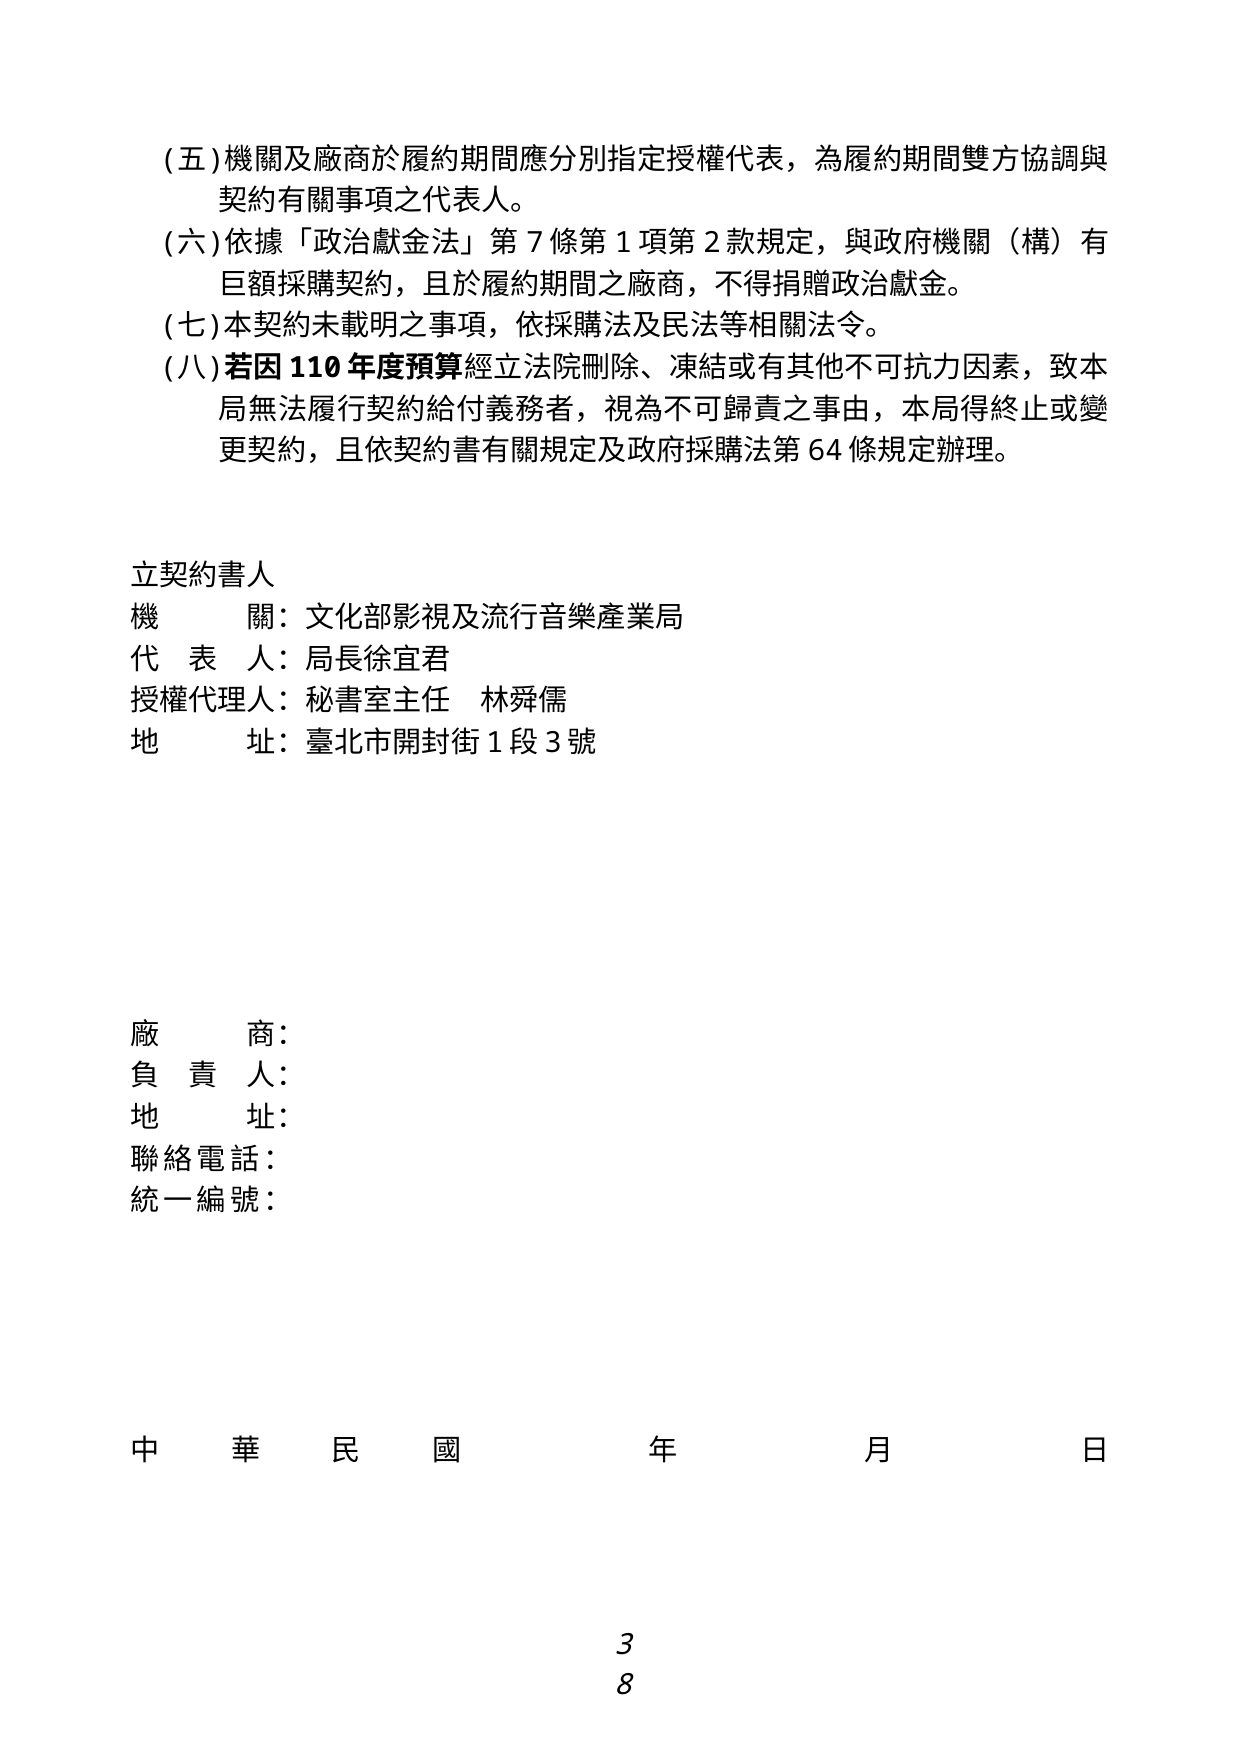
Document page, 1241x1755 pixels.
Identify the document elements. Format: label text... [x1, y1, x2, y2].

text (七)本契約未載明之事項，依採購法及民法等相關法令。 [159, 302, 1110, 344]
text 授權代理人：秘書室主任 林舜儒 [130, 677, 1110, 719]
text 地 址： [130, 1094, 1110, 1136]
text (五)機關及廠商於履約期間應分別指定授權代表，為履約期間雙方協調與契約有關事項之代表人。 [159, 136, 1110, 219]
text 統一編號： [130, 1177, 1110, 1219]
text 機 關：文化部影視及流行音樂產業局 [130, 594, 1110, 636]
text 聯絡電話： [130, 1136, 1110, 1177]
text 地 址：臺北市開封街1段3號 [130, 719, 1110, 761]
text 負 責 人： [130, 1052, 1110, 1094]
text 廠 商： [130, 1011, 1110, 1052]
text 中 華 民 國 年 月 日 [71, 1261, 1110, 1511]
text 代 表 人：局長徐宜君 [130, 636, 1110, 677]
text (六)依據「政治獻金法」第7條第1項第2款規定，與政府機關（構）有巨額採購契約，且於履約期間之廠商，不得捐贈政治獻金。 [159, 219, 1110, 302]
text (八)若因110年度預算經立法院刪除、凍結或有其他不可抗力因素，致本局無法履行契約給付義務者，視為不可歸責之事由，本局得終止或變更契約，且依契約書有關規定及政府採購法第64條規定辦理。 [159, 344, 1110, 469]
text 立契約書人 [130, 469, 1110, 594]
